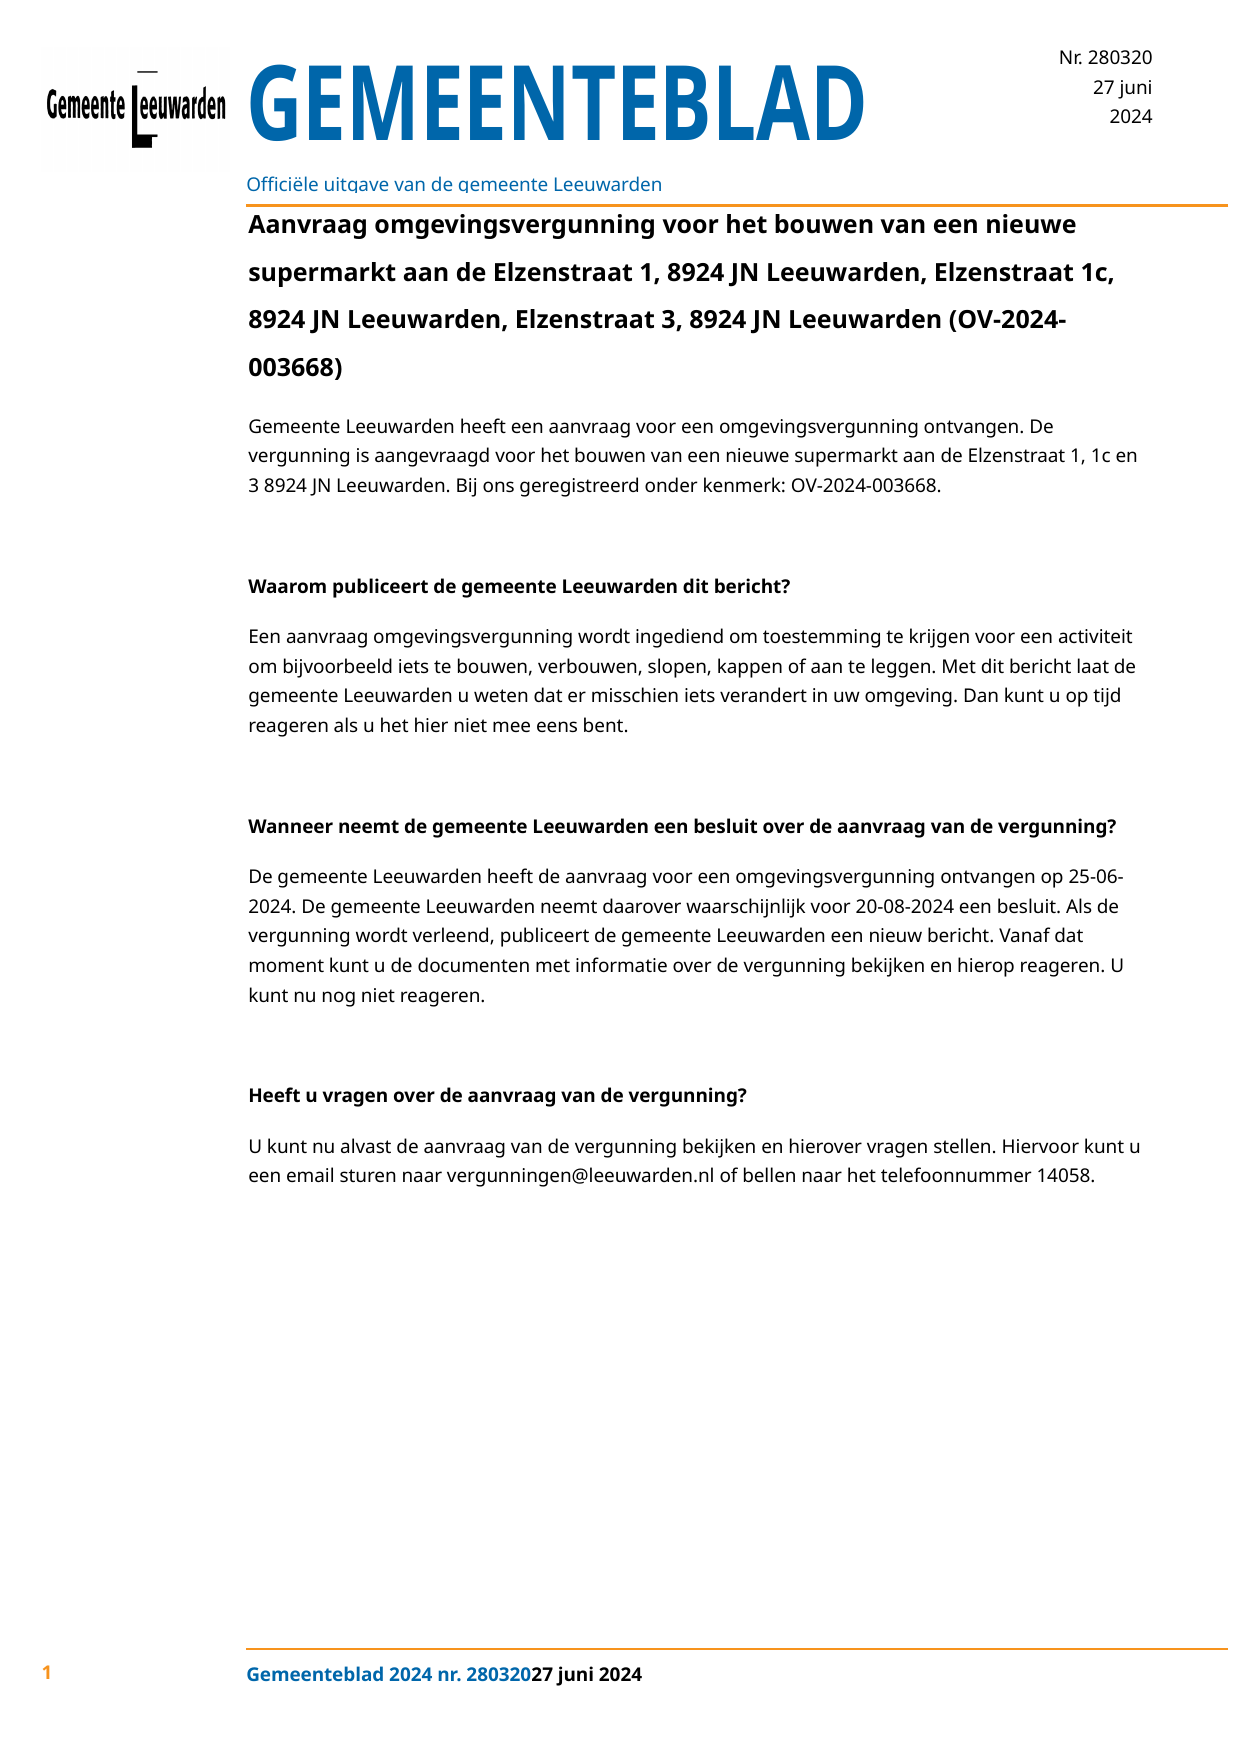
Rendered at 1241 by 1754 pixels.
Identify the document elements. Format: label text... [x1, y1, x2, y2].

text Aanvraag omgevingsvergunning voor het bouwen van een nieuwe supermarkt aan de Elzenstraat 1, 8924 JN Leeuwarden, Elzenstraat 1c, 8924 JN Leeuwarden, Elzenstraat 3, 8924 JN Leeuwarden (OV-2024-003668) [248, 207, 1152, 384]
text Wanneer neemt de gemeente Leeuwarden een besluit over de aanvraag van de vergunning? [248, 813, 1152, 839]
text Heeft u vragen over de aanvraag van de vergunning? [248, 1083, 1152, 1108]
text U kunt nu alvast de aanvraag van de vergunning bekijken en hierover vragen stellen. Hiervoor kunt u een email sturen naar vergunningen@leeuwarden.nl of bellen naar het telefoonnummer 14058. [248, 1133, 1152, 1188]
picture [41, 47, 231, 172]
text Gemeente Leeuwarden heeft een aanvraag voor een omgevingsvergunning ontvangen. De vergunning is aangevraagd voor het bouwen van een nieuwe supermarkt aan de Elzenstraat 1, 1c en 3 8924 JN Leeuwarden. Bij ons geregistreerd onder kenmerk: OV-2024-003668. [248, 413, 1152, 498]
text Waarom publiceert de gemeente Leeuwarden dit bericht? [248, 573, 1152, 599]
text De gemeente Leeuwarden heeft de aanvraag voor een omgevingsvergunning ontvangen op 25-06-2024. De gemeente Leeuwarden neemt daarover waarschijnlijk voor 20-08-2024 een besluit. Als de vergunning wordt verleend, publiceert de gemeente Leeuwarden een nieuw bericht. Vanaf dat moment kunt u de documenten met informatie over de vergunning bekijken en hierop reageren. U kunt nu nog niet reageren. [248, 863, 1152, 1008]
text Een aanvraag omgevingsvergunning wordt ingediend om toestemming te krijgen voor een activiteit om bijvoorbeeld iets te bouwen, verbouwen, slopen, kappen of aan te leggen. Met dit bericht laat de gemeente Leeuwarden u weten dat er misschien iets verandert in uw omgeving. Dan kunt u op tijd reageren als u het hier niet mee eens bent. [248, 623, 1152, 738]
